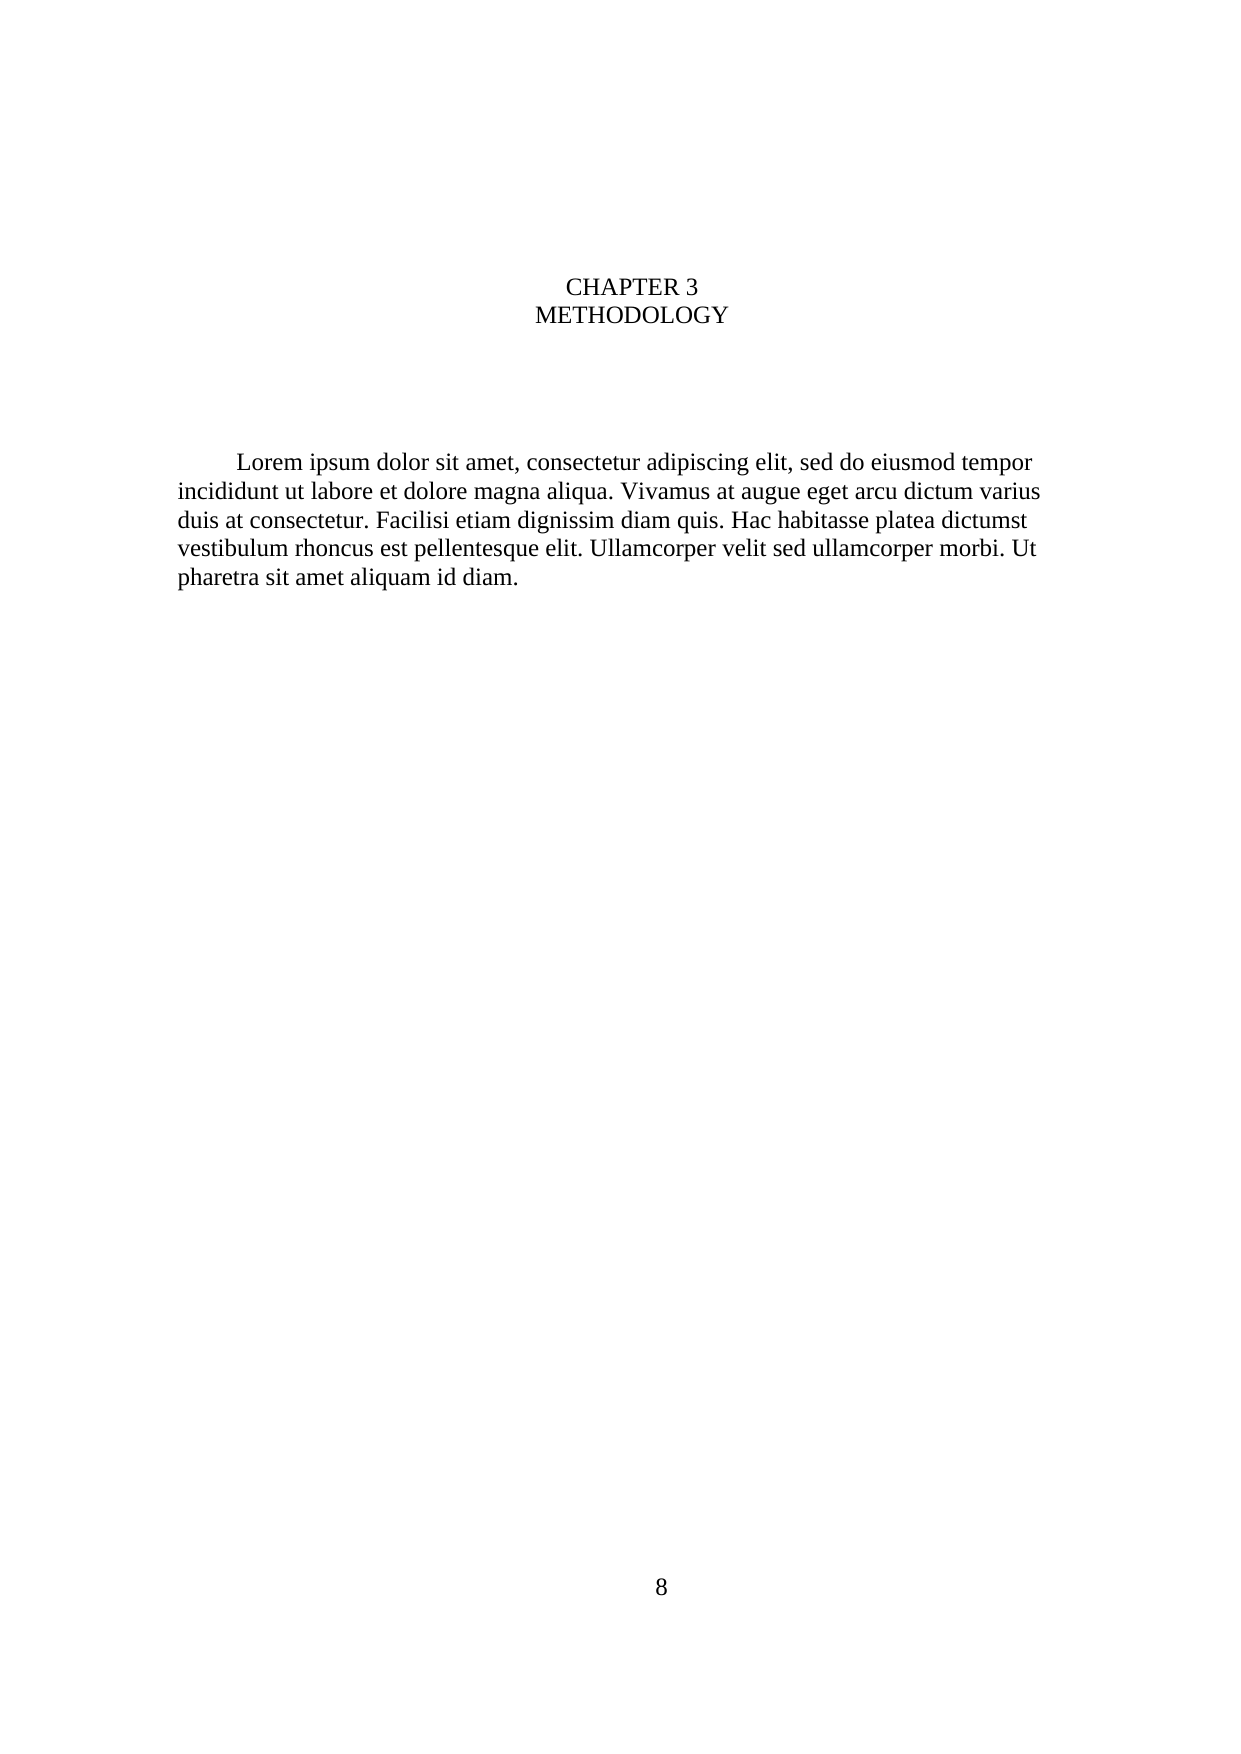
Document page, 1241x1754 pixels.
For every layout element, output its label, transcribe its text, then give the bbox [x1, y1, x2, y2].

subtitle CHAPTER 3 METHODOLOGY [177, 272, 1087, 329]
text Lorem ipsum dolor sit amet, consectetur adipiscing elit, sed do eiusmod tempor incididunt ut labore et dolore magna aliqua. Vivamus at augue eget arcu dictum varius duis at consectetur. Facilisi etiam dignissim diam quis. Hac habitasse platea dictumst vestibulum rhoncus est pellentesque elit. Ullamcorper velit sed ullamcorper morbi. Ut pharetra sit amet aliquam id diam. [177, 447, 1087, 591]
